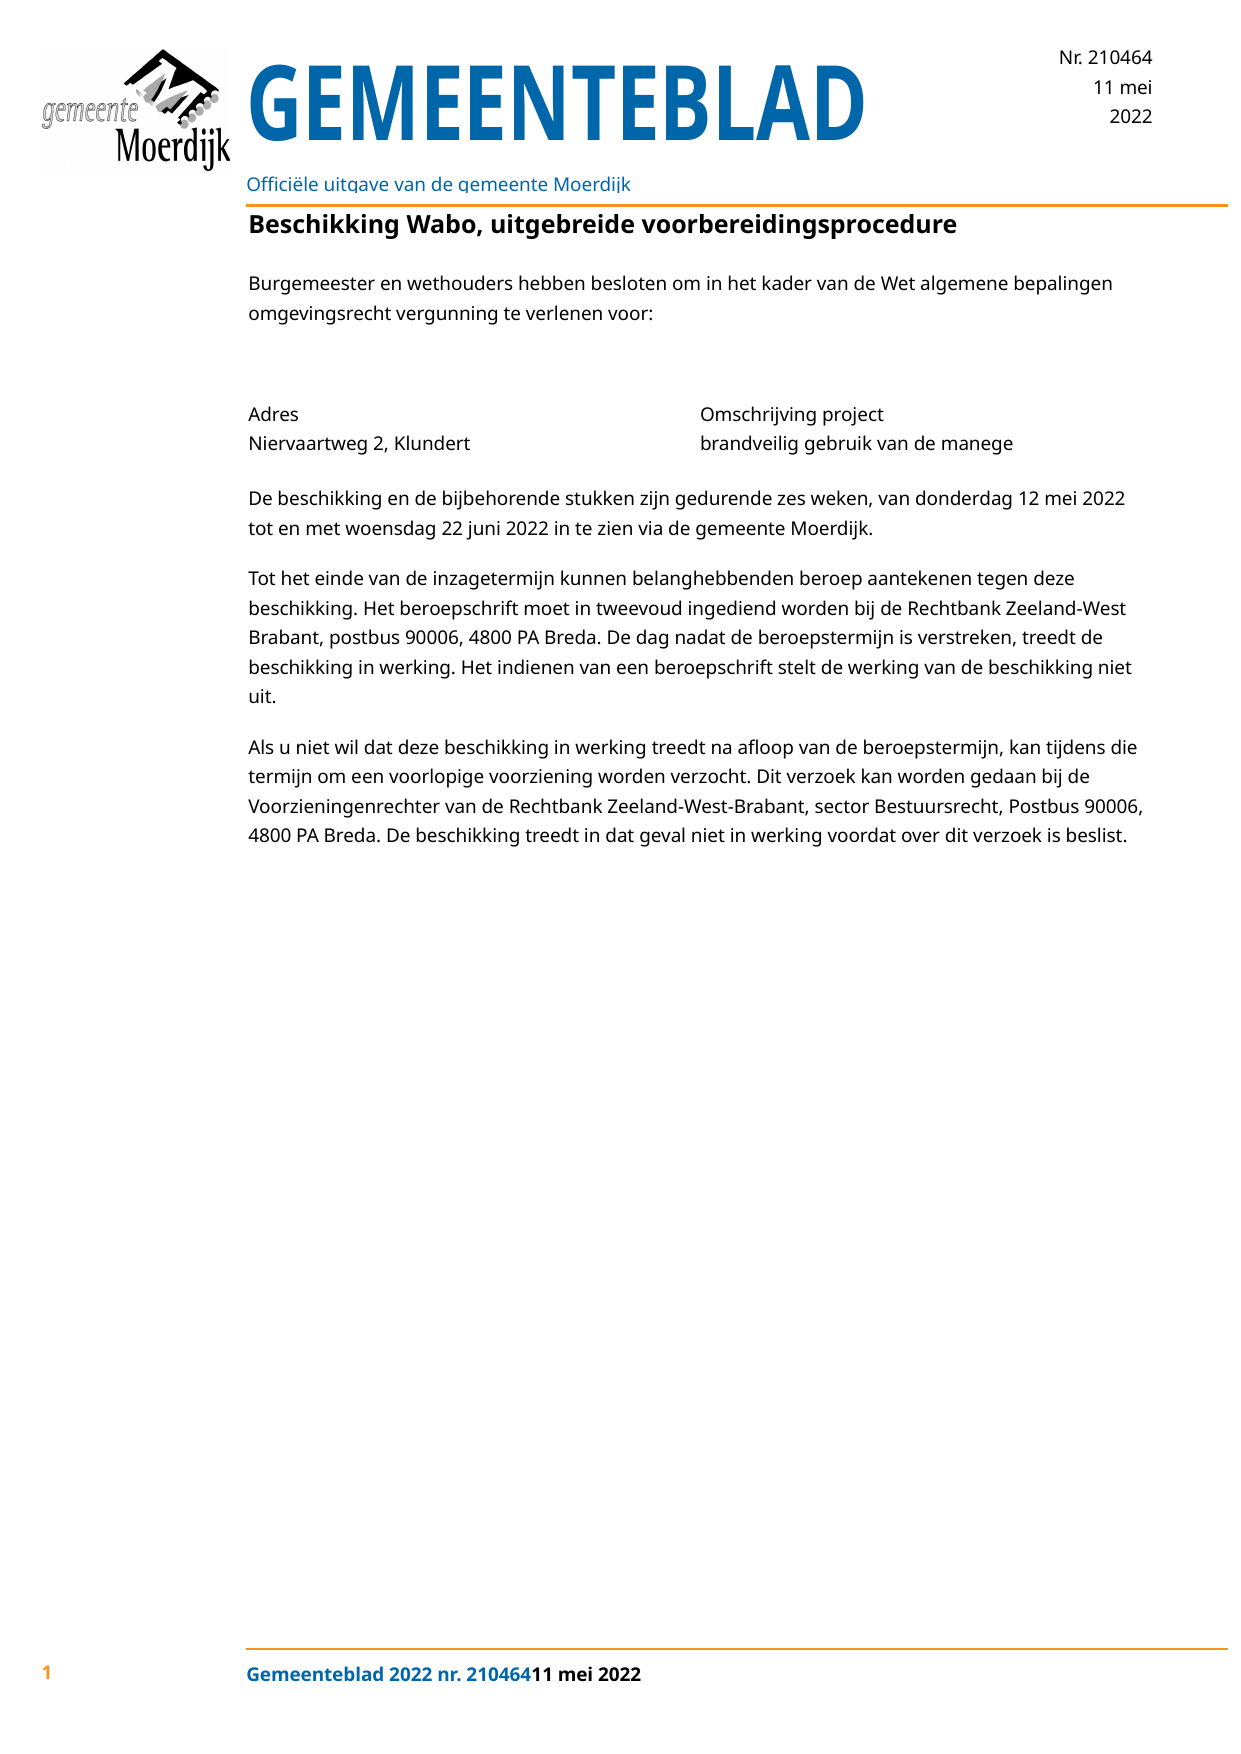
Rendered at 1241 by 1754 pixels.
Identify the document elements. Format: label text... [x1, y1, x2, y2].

table_cell [248, 456, 700, 482]
text Burgemeester en wethouders hebben besloten om in het kader van de Wet algemene bepalingen omgevingsrecht vergunning te verlenen voor: [248, 270, 1152, 326]
text De beschikking en de bijbehorende stukken zijn gedurende zes weken, van donderdag 12 mei 2022 tot en met woensdag 22 juni 2022 in te zien via de gemeente Moerdijk. [248, 485, 1152, 540]
text Als u niet wil dat deze beschikking in werking treedt na afloop van de beroepstermijn, kan tijdens die termijn om een voorlopige voorziening worden verzocht. Dit verzoek kan worden gedaan bij de Voorzieningenrechter van de Rechtbank Zeeland-West-Brabant, sector Bestuursrecht, Postbus 90006, 4800 PA Breda. De beschikking treedt in dat geval niet in werking voordat over dit verzoek is beslist. [248, 734, 1152, 848]
table_cell [700, 456, 1152, 482]
table_header Omschrijving project brandveilig gebruik van de manege [700, 401, 1152, 456]
text Tot het einde van de inzagetermijn kunnen belanghebbenden beroep aantekenen tegen deze beschikking. Het beroepschrift moet in tweevoud ingediend worden bij de Rechtbank Zeeland-West Brabant, postbus 90006, 4800 PA Breda. De dag nadat de beroepstermijn is verstreken, treedt de beschikking in werking. Het indienen van een beroepschrift stelt de werking van de beschikking niet uit. [248, 565, 1152, 709]
text Beschikking Wabo, uitgebreide voorbereidingsprocedure [248, 207, 1152, 241]
picture [41, 47, 231, 172]
table_header Adres Niervaartweg 2, Klundert [248, 401, 700, 456]
